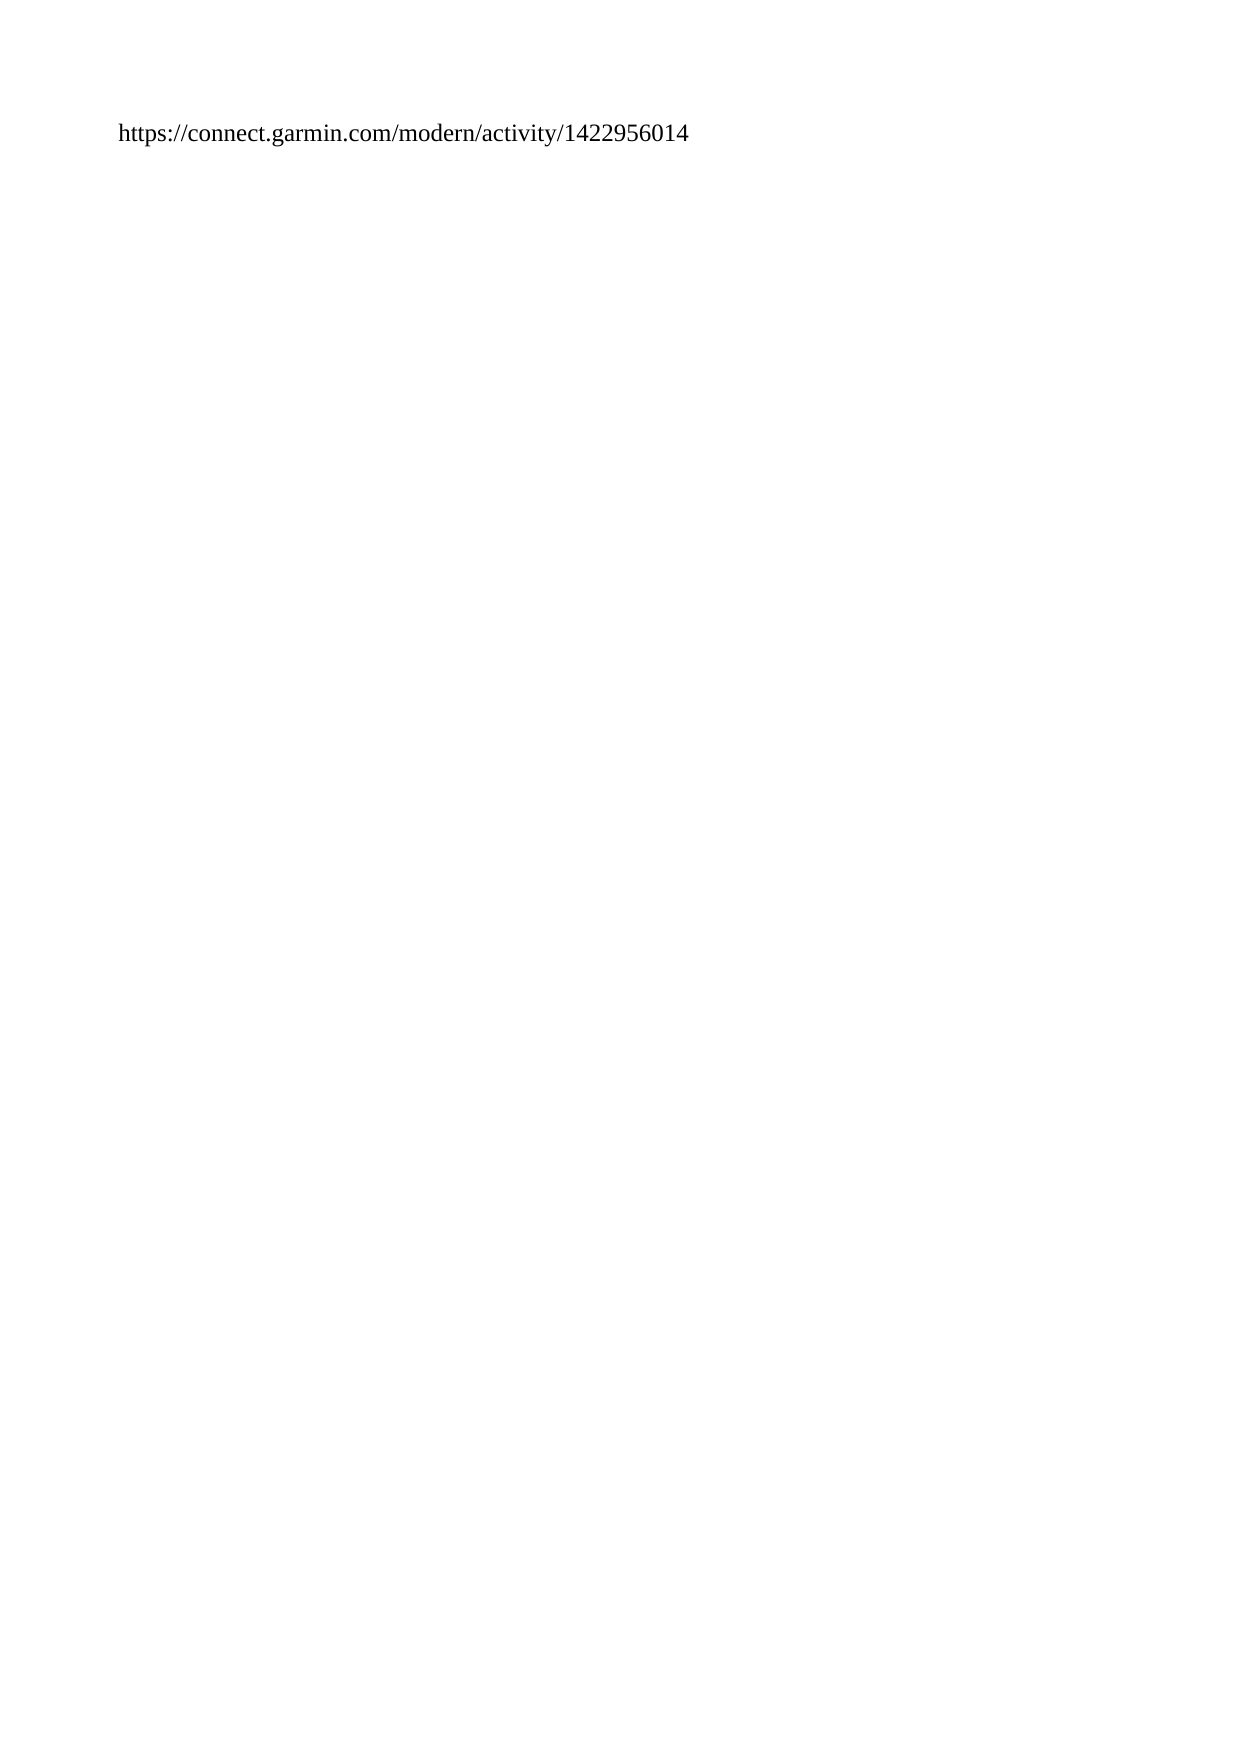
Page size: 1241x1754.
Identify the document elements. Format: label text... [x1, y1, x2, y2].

text https://connect.garmin.com/modern/activity/1422956014 [118, 118, 1122, 147]
